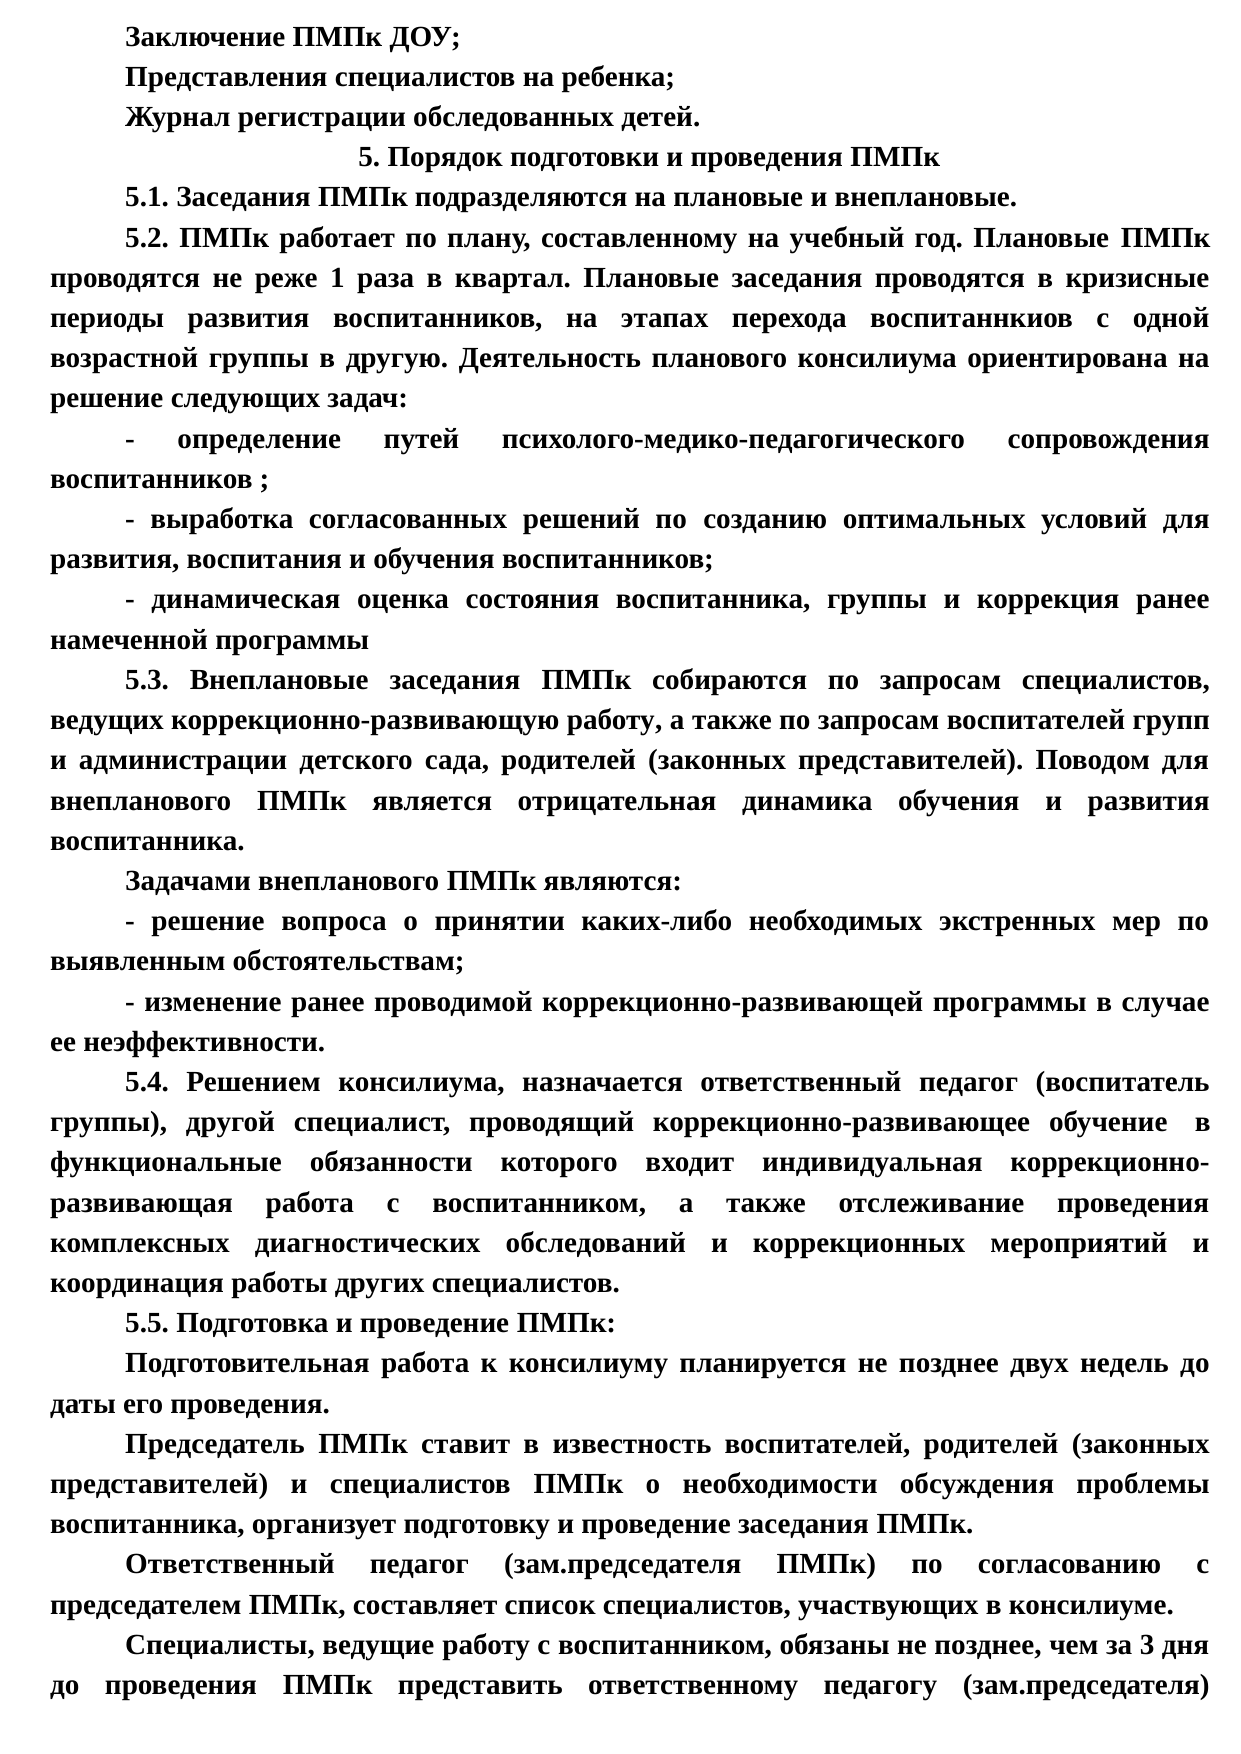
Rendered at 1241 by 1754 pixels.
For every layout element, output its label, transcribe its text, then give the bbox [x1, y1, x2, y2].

text Специалисты, ведущие работу с воспитанником, обязаны не позднее, чем за 3 дня до проведения ПМПк представить ответственному педагогу (зам.председателя) [50, 1627, 1210, 1701]
text 5.1. Заседания ПМПк подразделяются на плановые и внеплановые. [50, 179, 1210, 213]
text - решение вопроса о принятии каких-либо необходимых экстренных мер по выявленным обстоятельствам; [50, 903, 1210, 977]
text Заключение ПМПк ДОУ; [50, 19, 1210, 52]
text 5.3. Внеплановые заседания ПМПк собираются по запросам специалистов, ведущих коррекционно-развивающую работу, а также по запросам воспитателей групп и администрации детского сада, родителей (законных представителей). Поводом для внепланового ПМПк является отрицательная динамика обучения и развития воспитанника. [50, 662, 1210, 856]
text Задачами внепланового ПМПк являются: [50, 863, 1210, 897]
text 5.4. Решением консилиума, назначается ответственный педагог (воспитатель группы), другой специалист, проводящий коррекционно-развивающее обучение в функциональные обязанности которого входит индивидуальная коррекционно-развивающая работа с воспитанником, а также отслеживание проведения комплексных диагностических обследований и коррекционных мероприятий и координация работы других специалистов. [50, 1064, 1210, 1299]
text 5.2. ПМПк работает по плану, составленному на учебный год. Плановые ПМПк проводятся не реже 1 раза в квартал. Плановые заседания проводятся в кризисные периоды развития воспитанников, на этапах перехода воспитаннкиов с одной возрастной группы в другую. Деятельность планового консилиума ориентирована на решение следующих задач: [50, 220, 1210, 414]
text Подготовительная работа к консилиуму планируется не позднее двух недель до даты его проведения. [50, 1346, 1210, 1419]
text Председатель ПМПк ставит в известность воспитателей, родителей (законных представителей) и специалистов ПМПк о необходимости обсуждения проблемы воспитанника, организует подготовку и проведение заседания ПМПк. [50, 1426, 1210, 1540]
text Ответственный педагог (зам.председателя ПМПк) по согласованию с председателем ПМПк, составляет список специалистов, участвующих в консилиуме. [50, 1547, 1210, 1620]
text - выработка согласованных решений по созданию оптимальных условий для развития, воспитания и обучения воспитанников; [50, 501, 1210, 575]
text - динамическая оценка состояния воспитанника, группы и коррекция ранее намеченной программы [50, 582, 1210, 655]
text - изменение ранее проводимой коррекционно-развивающей программы в случае ее неэффективности. [50, 984, 1210, 1057]
text 5.5. Подготовка и проведение ПМПк: [50, 1305, 1210, 1339]
text Представления специалистов на ребенка; [50, 59, 1210, 92]
text 5. Порядок подготовки и проведения ПМПк [87, 139, 1210, 173]
text - определение путей психолого-медико-педагогического сопровождения воспитанников ; [50, 421, 1210, 494]
text Журнал регистрации обследованных детей. [50, 99, 1210, 133]
